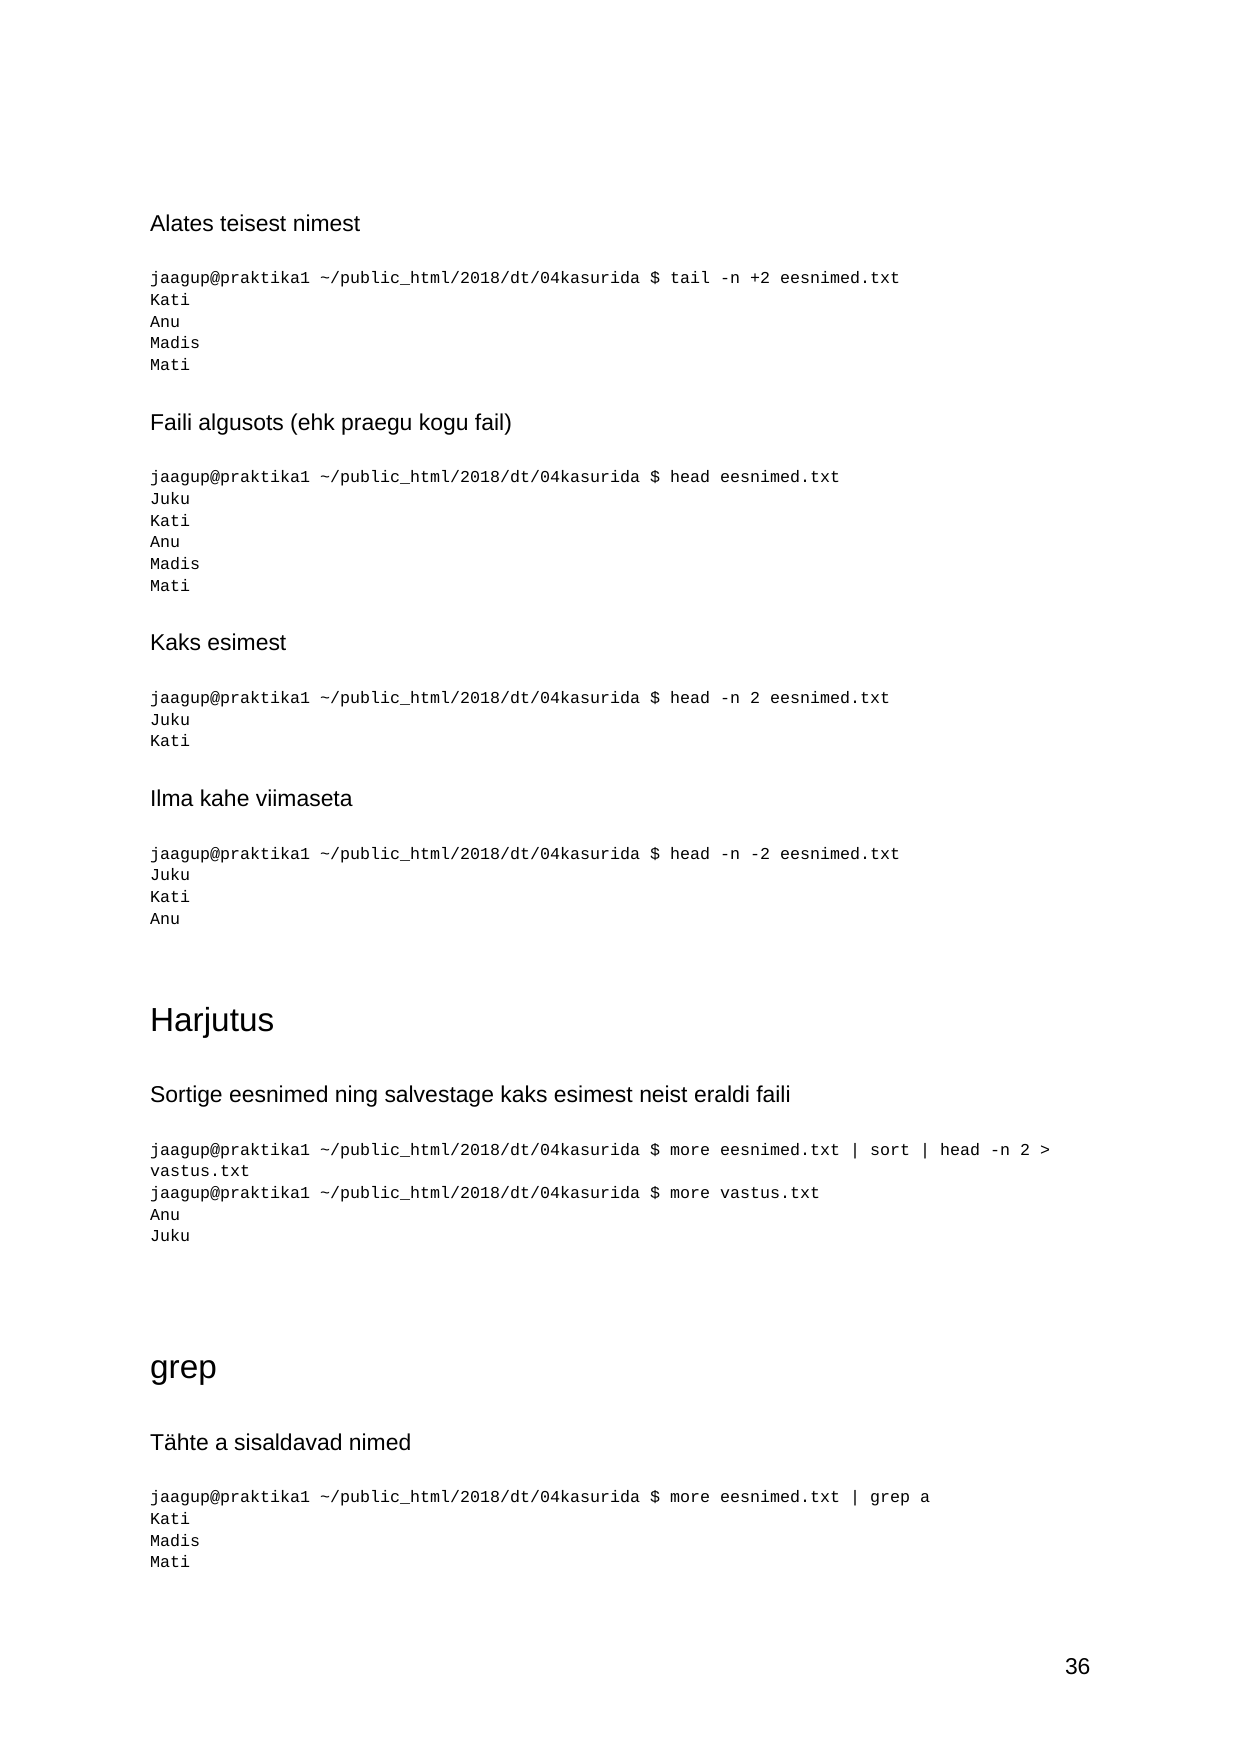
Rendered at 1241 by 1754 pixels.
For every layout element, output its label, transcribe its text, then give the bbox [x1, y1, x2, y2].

text Mati [150, 577, 1090, 596]
text Juku [150, 867, 1090, 886]
text Mati [150, 357, 1090, 376]
text Kati [150, 733, 1090, 752]
text Juku [150, 1228, 1090, 1247]
text Ilma kahe viimaseta [150, 785, 1090, 811]
text Alates teisest nimest [150, 210, 1090, 236]
text Madis [150, 556, 1090, 574]
text jaagup@praktika1 ~/public_html/2018/dt/04kasurida $ head eesnimed.txt [150, 469, 1090, 488]
text Kati [150, 889, 1090, 907]
subtitle Harjutus [150, 1000, 1090, 1038]
text Mati [150, 1554, 1090, 1573]
text Madis [150, 1532, 1090, 1551]
text Tähte a sisaldavad nimed [150, 1429, 1090, 1455]
text Kati [150, 512, 1090, 531]
text jaagup@praktika1 ~/public_html/2018/dt/04kasurida $ tail -n +2 eesnimed.txt [150, 270, 1090, 289]
text Anu [150, 534, 1090, 553]
text Faili algusots (ehk praegu kogu fail) [150, 409, 1090, 435]
text Juku [150, 491, 1090, 509]
text Sortige eesnimed ning salvestage kaks esimest neist eraldi faili [150, 1081, 1090, 1107]
text jaagup@praktika1 ~/public_html/2018/dt/04kasurida $ head -n -2 eesnimed.txt [150, 845, 1090, 864]
text jaagup@praktika1 ~/public_html/2018/dt/04kasurida $ more eesnimed.txt | grep a [150, 1489, 1090, 1508]
text jaagup@praktika1 ~/public_html/2018/dt/04kasurida $ more vastus.txt [150, 1184, 1090, 1203]
text Kaks esimest [150, 629, 1090, 656]
text Juku [150, 711, 1090, 730]
text Anu [150, 1206, 1090, 1225]
text Kati [150, 292, 1090, 311]
text Anu [150, 910, 1090, 929]
text jaagup@praktika1 ~/public_html/2018/dt/04kasurida $ head -n 2 eesnimed.txt [150, 690, 1090, 708]
text Madis [150, 335, 1090, 354]
text Anu [150, 313, 1090, 332]
subtitle grep [150, 1347, 1090, 1386]
text Kati [150, 1511, 1090, 1529]
text jaagup@praktika1 ~/public_html/2018/dt/04kasurida $ more eesnimed.txt | sort | head -n 2 > vastus.txt [150, 1141, 1090, 1182]
